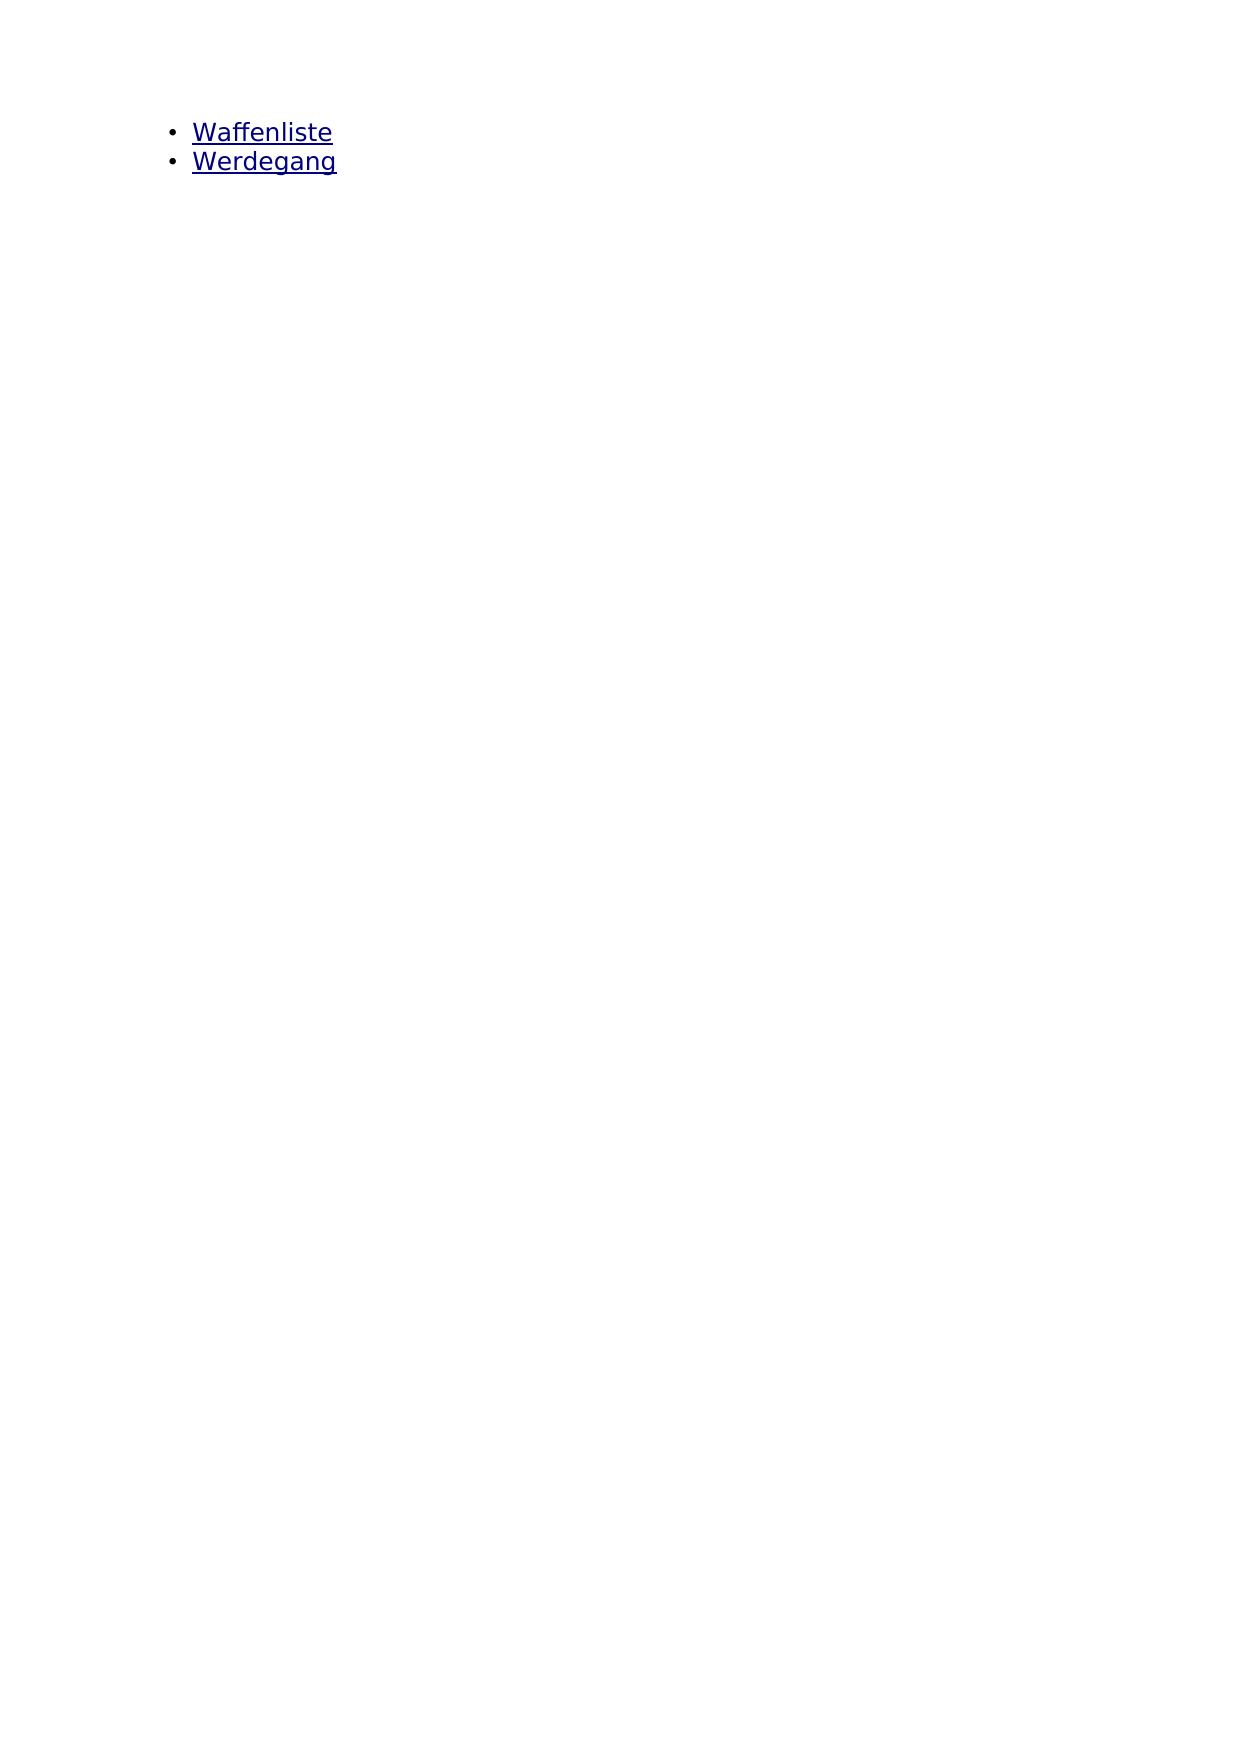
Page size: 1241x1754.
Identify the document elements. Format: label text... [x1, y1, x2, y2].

list Werdegang [177, 147, 1122, 176]
list Waffenliste [177, 118, 1122, 147]
